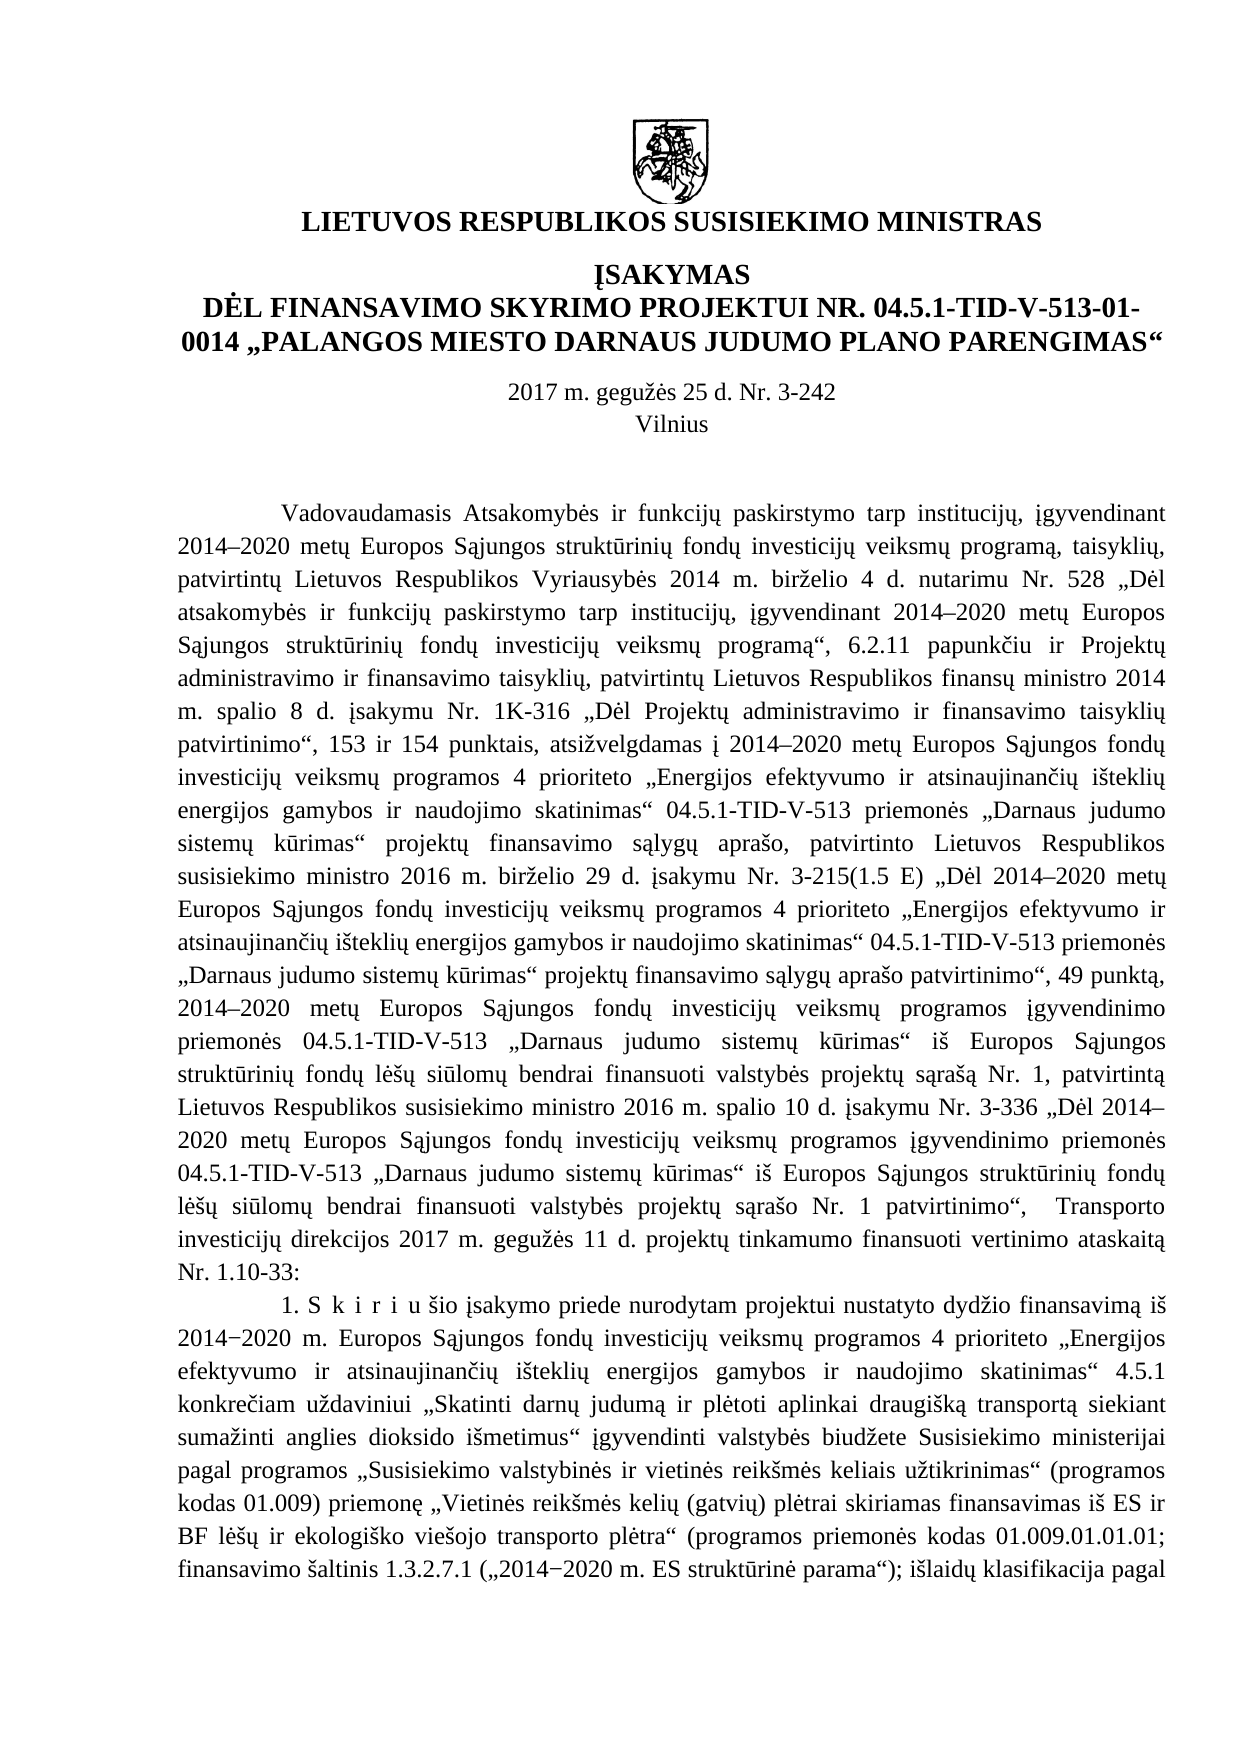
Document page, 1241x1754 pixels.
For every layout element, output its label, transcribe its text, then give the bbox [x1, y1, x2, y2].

text DĖL FINANSAVIMO SKYRIMO PROJEKTUI NR. 04.5.1-TID-V-513-01-0014 „PALANGOS MIESTO DARNAUS JUDUMO PLANO PARENGIMAS“ [177, 290, 1166, 357]
text Vilnius [177, 409, 1166, 438]
text ĮSAKYMAS [177, 257, 1166, 290]
text 1. Skiriu šio įsakymo priede nurodytam projektui nustatyto dydžio finansavimą iš 2014−2020 m. Europos Sąjungos fondų investicijų veiksmų programos 4 prioriteto „Energijos efektyvumo ir atsinaujinančių išteklių energijos gamybos ir naudojimo skatinimas“ 4.5.1 konkrečiam uždaviniui „Skatinti darnų judumą ir plėtoti aplinkai draugišką transportą siekiant sumažinti anglies dioksido išmetimus“ įgyvendinti valstybės biudžete Susisiekimo ministerijai pagal programos „Susisiekimo valstybinės ir vietinės reikšmės keliais užtikrinimas“ (programos kodas 01.009) priemonę „Vietinės reikšmės kelių (gatvių) plėtrai skiriamas finansavimas iš ES ir BF lėšų ir ekologiško viešojo transporto plėtra“ (programos priemonės kodas 01.009.01.01.01; finansavimo šaltinis 1.3.2.7.1 („2014−2020 m. ES struktūrinė parama“); išlaidų klasifikacija pagal [177, 1290, 1166, 1583]
text 2017 m. gegužės 25 d. Nr. 3-242 [177, 377, 1166, 405]
text Vadovaudamasis Atsakomybės ir funkcijų paskirstymo tarp institucijų, įgyvendinant 2014–2020 metų Europos Sąjungos struktūrinių fondų investicijų veiksmų programą, taisyklių, patvirtintų Lietuvos Respublikos Vyriausybės 2014 m. birželio 4 d. nutarimu Nr. 528 „Dėl atsakomybės ir funkcijų paskirstymo tarp institucijų, įgyvendinant 2014–2020 metų Europos Sąjungos struktūrinių fondų investicijų veiksmų programą“, 6.2.11 papunkčiu ir Projektų administravimo ir finansavimo taisyklių, patvirtintų Lietuvos Respublikos finansų ministro 2014 m. spalio 8 d. įsakymu Nr. 1K-316 „Dėl Projektų administravimo ir finansavimo taisyklių patvirtinimo“, 153 ir 154 punktais, atsižvelgdamas į 2014–2020 metų Europos Sąjungos fondų investicijų veiksmų programos 4 prioriteto „Energijos efektyvumo ir atsinaujinančių išteklių energijos gamybos ir naudojimo skatinimas“ 04.5.1-TID-V-513 priemonės „Darnaus judumo sistemų kūrimas“ projektų finansavimo sąlygų aprašo, patvirtinto Lietuvos Respublikos susisiekimo ministro 2016 m. birželio 29 d. įsakymu Nr. 3-215(1.5 E) „Dėl 2014–2020 metų Europos Sąjungos fondų investicijų veiksmų programos 4 prioriteto „Energijos efektyvumo ir atsinaujinančių išteklių energijos gamybos ir naudojimo skatinimas“ 04.5.1-TID-V-513 priemonės „Darnaus judumo sistemų kūrimas“ projektų finansavimo sąlygų aprašo patvirtinimo“, 49 punktą, 2014–2020 metų Europos Sąjungos fondų investicijų veiksmų programos įgyvendinimo priemonės 04.5.1-TID-V-513 „Darnaus judumo sistemų kūrimas“ iš Europos Sąjungos struktūrinių fondų lėšų siūlomų bendrai finansuoti valstybės projektų sąrašą Nr. 1, patvirtintą Lietuvos Respublikos susisiekimo ministro 2016 m. spalio 10 d. įsakymu Nr. 3-336 „Dėl 2014–2020 metų Europos Sąjungos fondų investicijų veiksmų programos įgyvendinimo priemonės 04.5.1-TID-V-513 „Darnaus judumo sistemų kūrimas“ iš Europos Sąjungos struktūrinių fondų lėšų siūlomų bendrai finansuoti valstybės projektų sąrašo Nr. 1 patvirtinimo“, Transporto investicijų direkcijos 2017 m. gegužės 11 d. projektų tinkamumo finansuoti vertinimo ataskaitą Nr. 1.10-33: [177, 498, 1166, 1286]
text LIETUVOS RESPUBLIKOS SUSISIEKIMO MINISTRAS [177, 204, 1166, 238]
